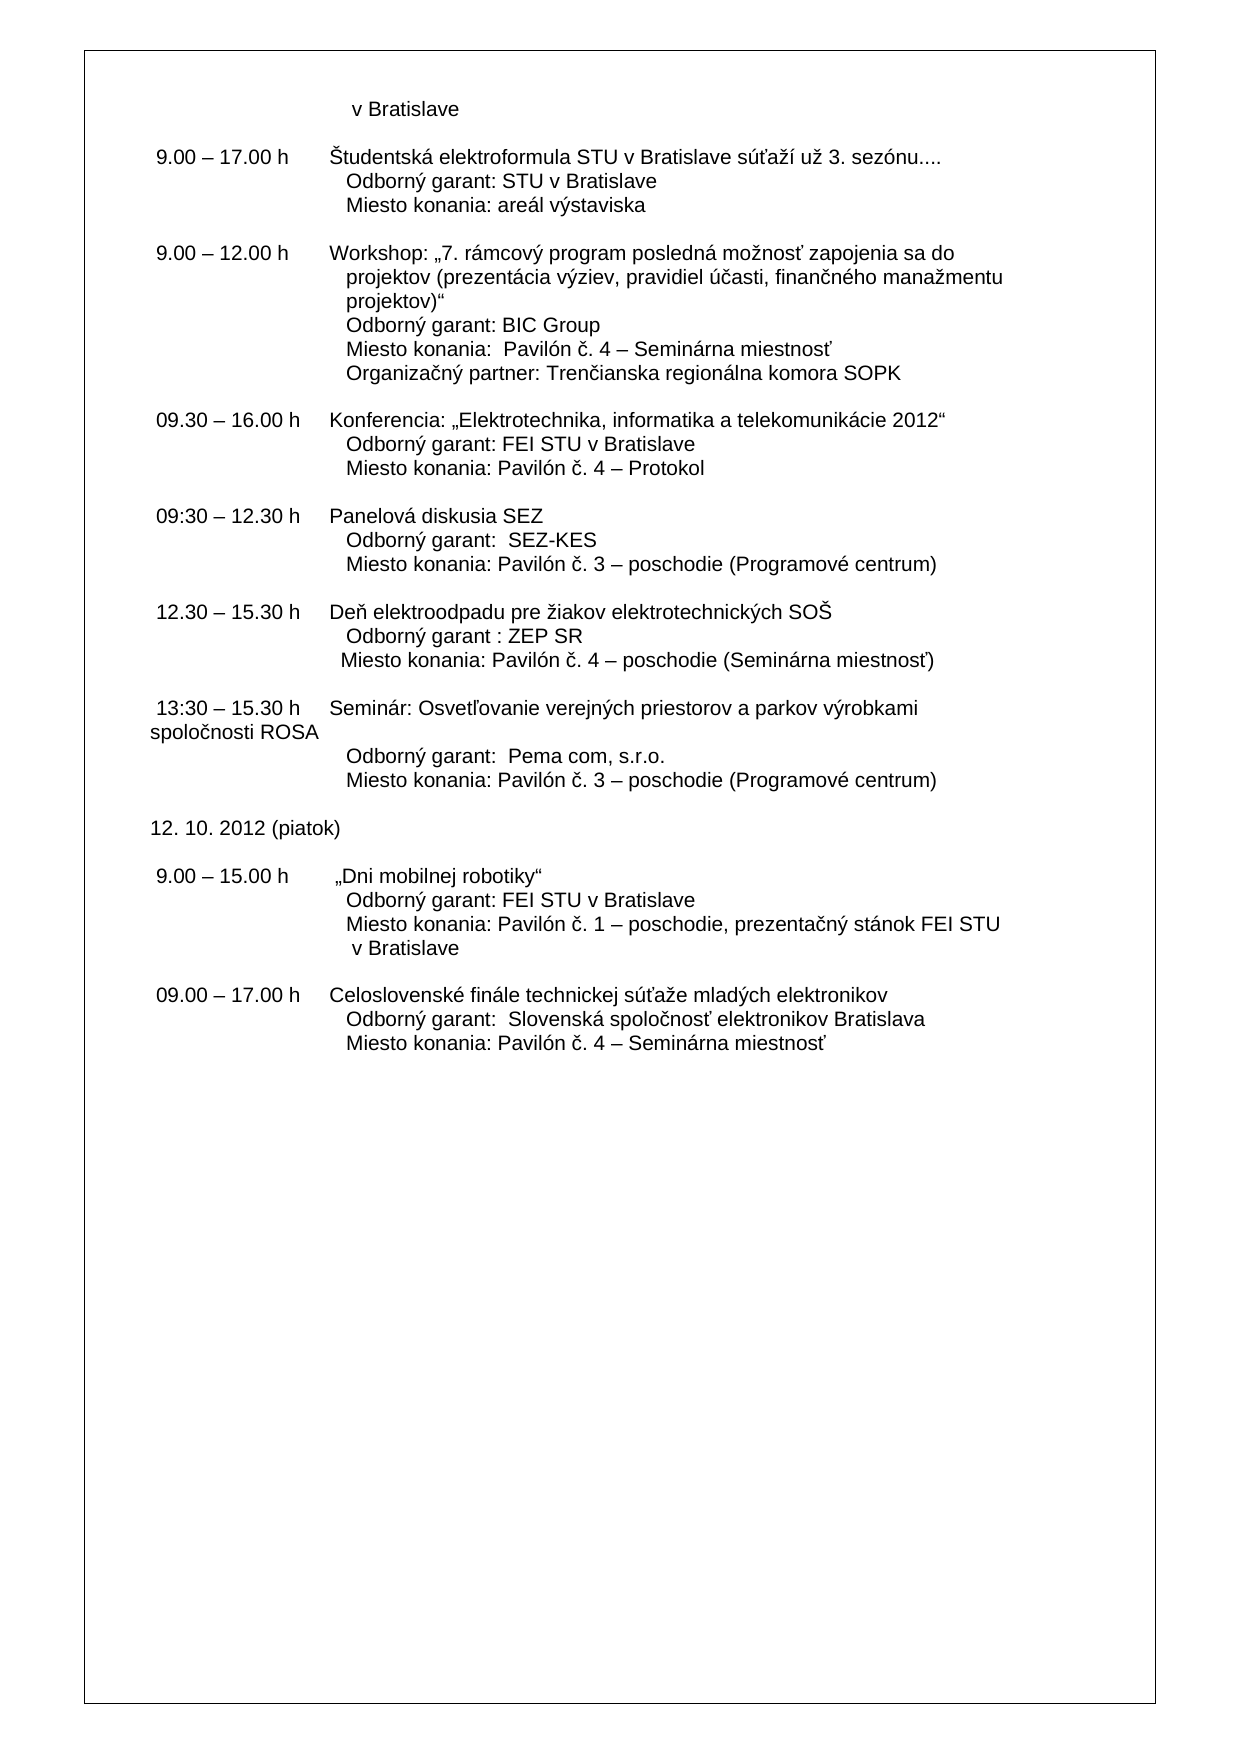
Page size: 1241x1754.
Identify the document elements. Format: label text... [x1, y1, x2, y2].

text 9.00 – 17.00 h Študentská elektroformula STU v Bratislave súťaží už 3. sezónu.... [150, 145, 1090, 169]
text Odborný garant: Slovenská spoločnosť elektronikov Bratislava [150, 1007, 1090, 1031]
text Miesto konania: areál výstaviska [150, 193, 1090, 217]
text v Bratislave [150, 97, 1090, 121]
text Miesto konania: Pavilón č. 4 – Protokol [150, 456, 1090, 480]
text Miesto konania: Pavilón č. 4 – poschodie (Seminárna miestnosť) [150, 648, 1090, 672]
text projektov)“ [150, 288, 1090, 312]
text Miesto konania: Pavilón č. 4 – Seminárna miestnosť [150, 1031, 1090, 1055]
text v Bratislave [150, 935, 1090, 959]
text Odborný garant: FEI STU v Bratislave [150, 887, 1090, 911]
text Miesto konania: Pavilón č. 4 – Seminárna miestnosť [150, 336, 1090, 360]
text 9.00 – 15.00 h „Dni mobilnej robotiky“ [150, 863, 1090, 887]
text Odborný garant: Pema com, s.r.o. [150, 744, 1090, 768]
text 9.00 – 12.00 h Workshop: „7. rámcový program posledná možnosť zapojenia sa do [150, 241, 1090, 264]
text projektov (prezentácia výziev, pravidiel účasti, finančného manažmentu [150, 264, 1090, 288]
text Odborný garant : ZEP SR [150, 624, 1090, 648]
text Odborný garant: STU v Bratislave [150, 169, 1090, 193]
text 09.00 – 17.00 h Celoslovenské finále technickej súťaže mladých elektronikov [150, 983, 1090, 1007]
text Miesto konania: Pavilón č. 3 – poschodie (Programové centrum) [150, 768, 1090, 792]
text 12.30 – 15.30 h Deň elektroodpadu pre žiakov elektrotechnických SOŠ [150, 600, 1090, 624]
text Organizačný partner: Trenčianska regionálna komora SOPK [150, 360, 1090, 384]
text 09.30 – 16.00 h Konferencia: „Elektrotechnika, informatika a telekomunikácie 2012“ [150, 408, 1090, 432]
text Odborný garant: FEI STU v Bratislave [150, 432, 1090, 456]
text 13:30 – 15.30 h Seminár: Osvetľovanie verejných priestorov a parkov výrobkami spoločnosti ROSA [150, 696, 1090, 744]
text 09:30 – 12.30 h Panelová diskusia SEZ [150, 504, 1090, 528]
text Odborný garant: BIC Group [150, 312, 1090, 336]
text Miesto konania: Pavilón č. 3 – poschodie (Programové centrum) [150, 552, 1090, 576]
text Odborný garant: SEZ-KES [150, 528, 1090, 552]
text Miesto konania: Pavilón č. 1 – poschodie, prezentačný stánok FEI STU [150, 911, 1090, 935]
text 12. 10. 2012 (piatok) [150, 816, 1090, 839]
